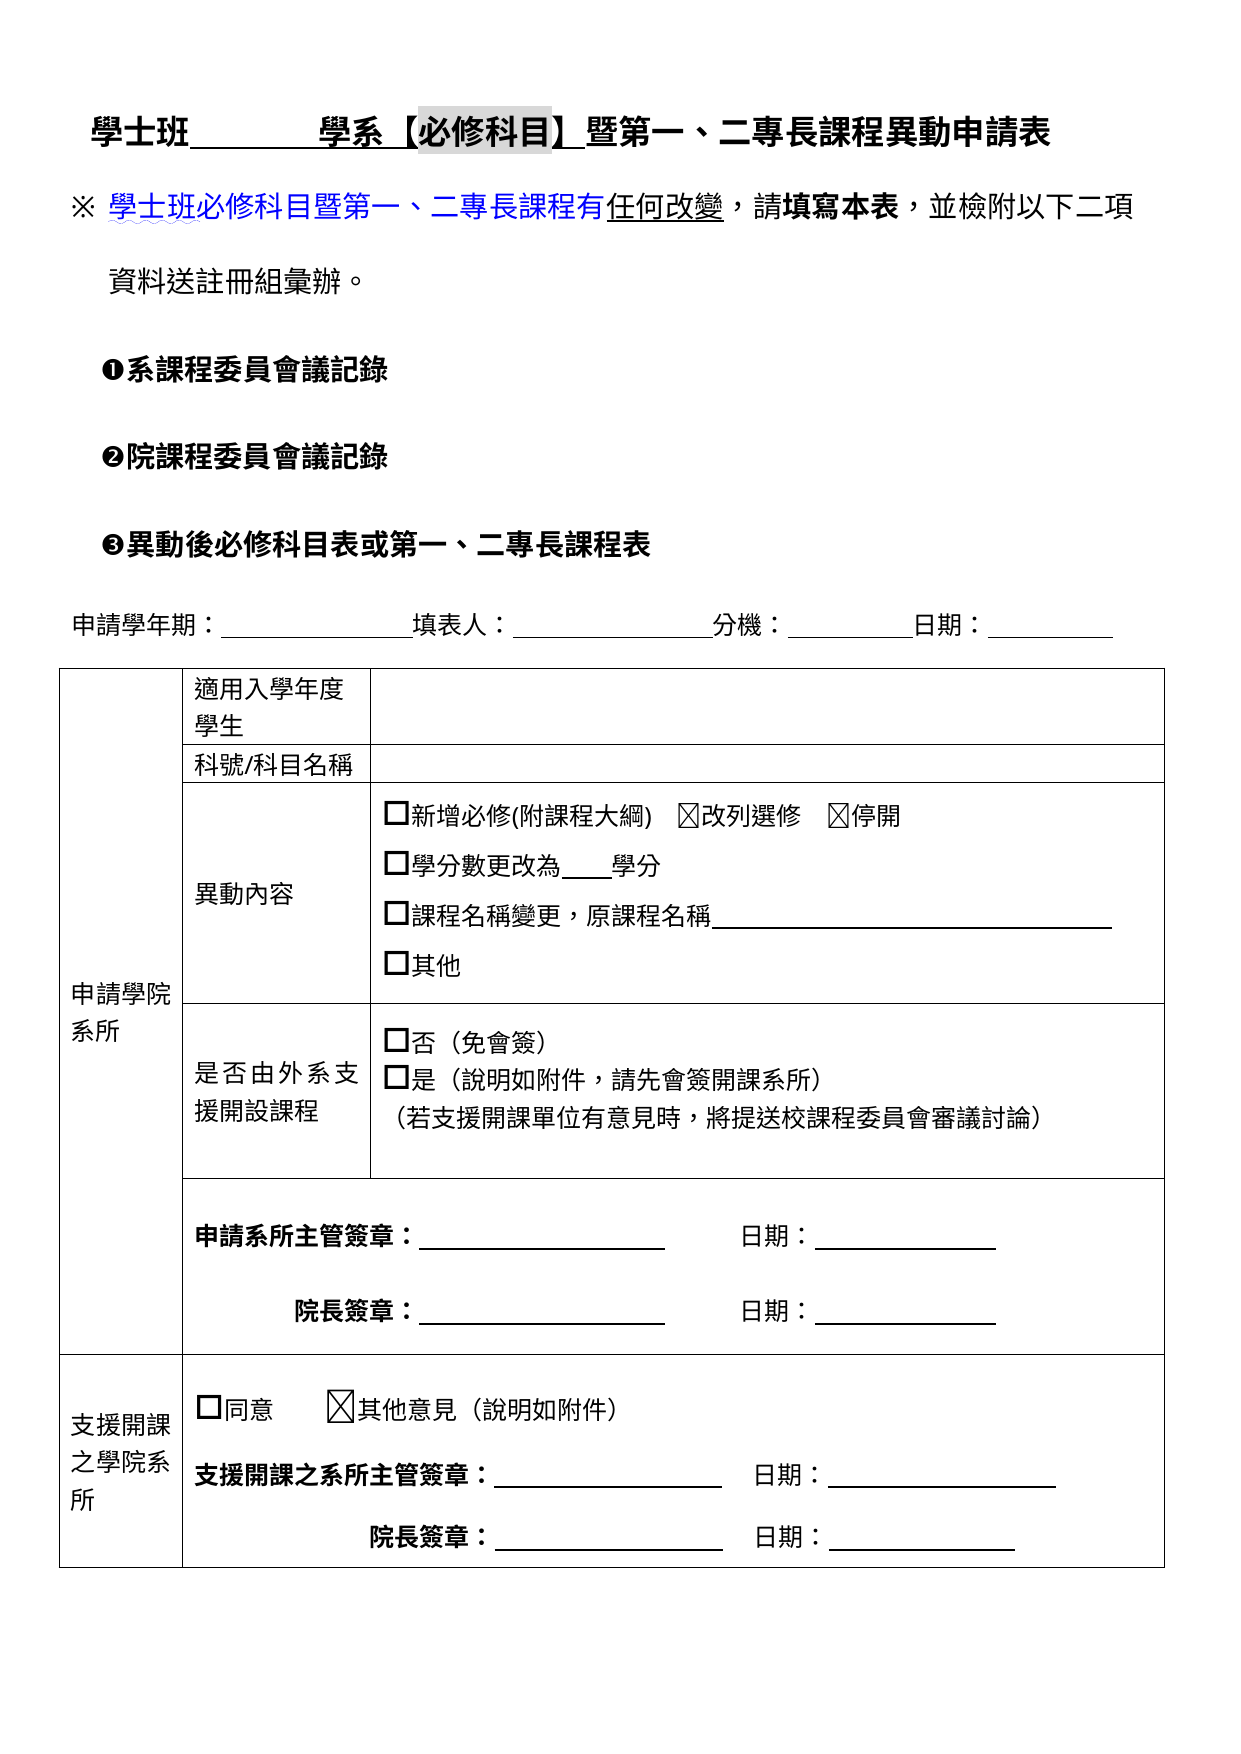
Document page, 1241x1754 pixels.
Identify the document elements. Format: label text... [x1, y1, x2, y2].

text 申請學年期： 填表人： 分機： 日期： [71, 605, 1113, 642]
list 學士班必修科目暨第一、二專長課程有任何改變，請填寫本表，並檢附以下二項資料送註冊組彙辦。 [71, 167, 1134, 317]
table_cell 是否由外系支援開設課程 [183, 1004, 370, 1178]
text 學士班 學系【必修科目】暨第一、二專長課程異動申請表 [90, 92, 1194, 167]
text 異動後必修科目表或第一、二專長課程表 [71, 505, 1113, 580]
table_cell 同意 其他意見（說明如附件） 支援開課之系所主管簽章： 日期： 院長簽章： 日期： [183, 1355, 1164, 1567]
text 系課程委員會議記錄 [71, 330, 1113, 405]
table_header 申請學院系所 [60, 669, 182, 1354]
table_cell 異動內容 [183, 783, 370, 1003]
table_cell 科號/科目名稱 [183, 745, 370, 782]
table_cell 申請系所主管簽章： 日期： 院長簽章： 日期： [183, 1179, 1164, 1354]
text 院課程委員會議記錄 [71, 417, 1113, 492]
table_cell 否（免會簽） 是（說明如附件，請先會簽開課系所） （若支援開課單位有意見時，將提送校課程委員會審議討論） [371, 1004, 1164, 1178]
table_cell 新增必修(附課程大綱) 改列選修 停開 學分數更改為 學分 課程名稱變更，原課程名稱 其他 [371, 783, 1164, 1003]
table_cell 支援開課之學院系所 [60, 1355, 182, 1567]
table_cell [371, 745, 1164, 782]
table_header [371, 669, 1164, 743]
table_header 適用入學年度學生 [183, 669, 370, 743]
